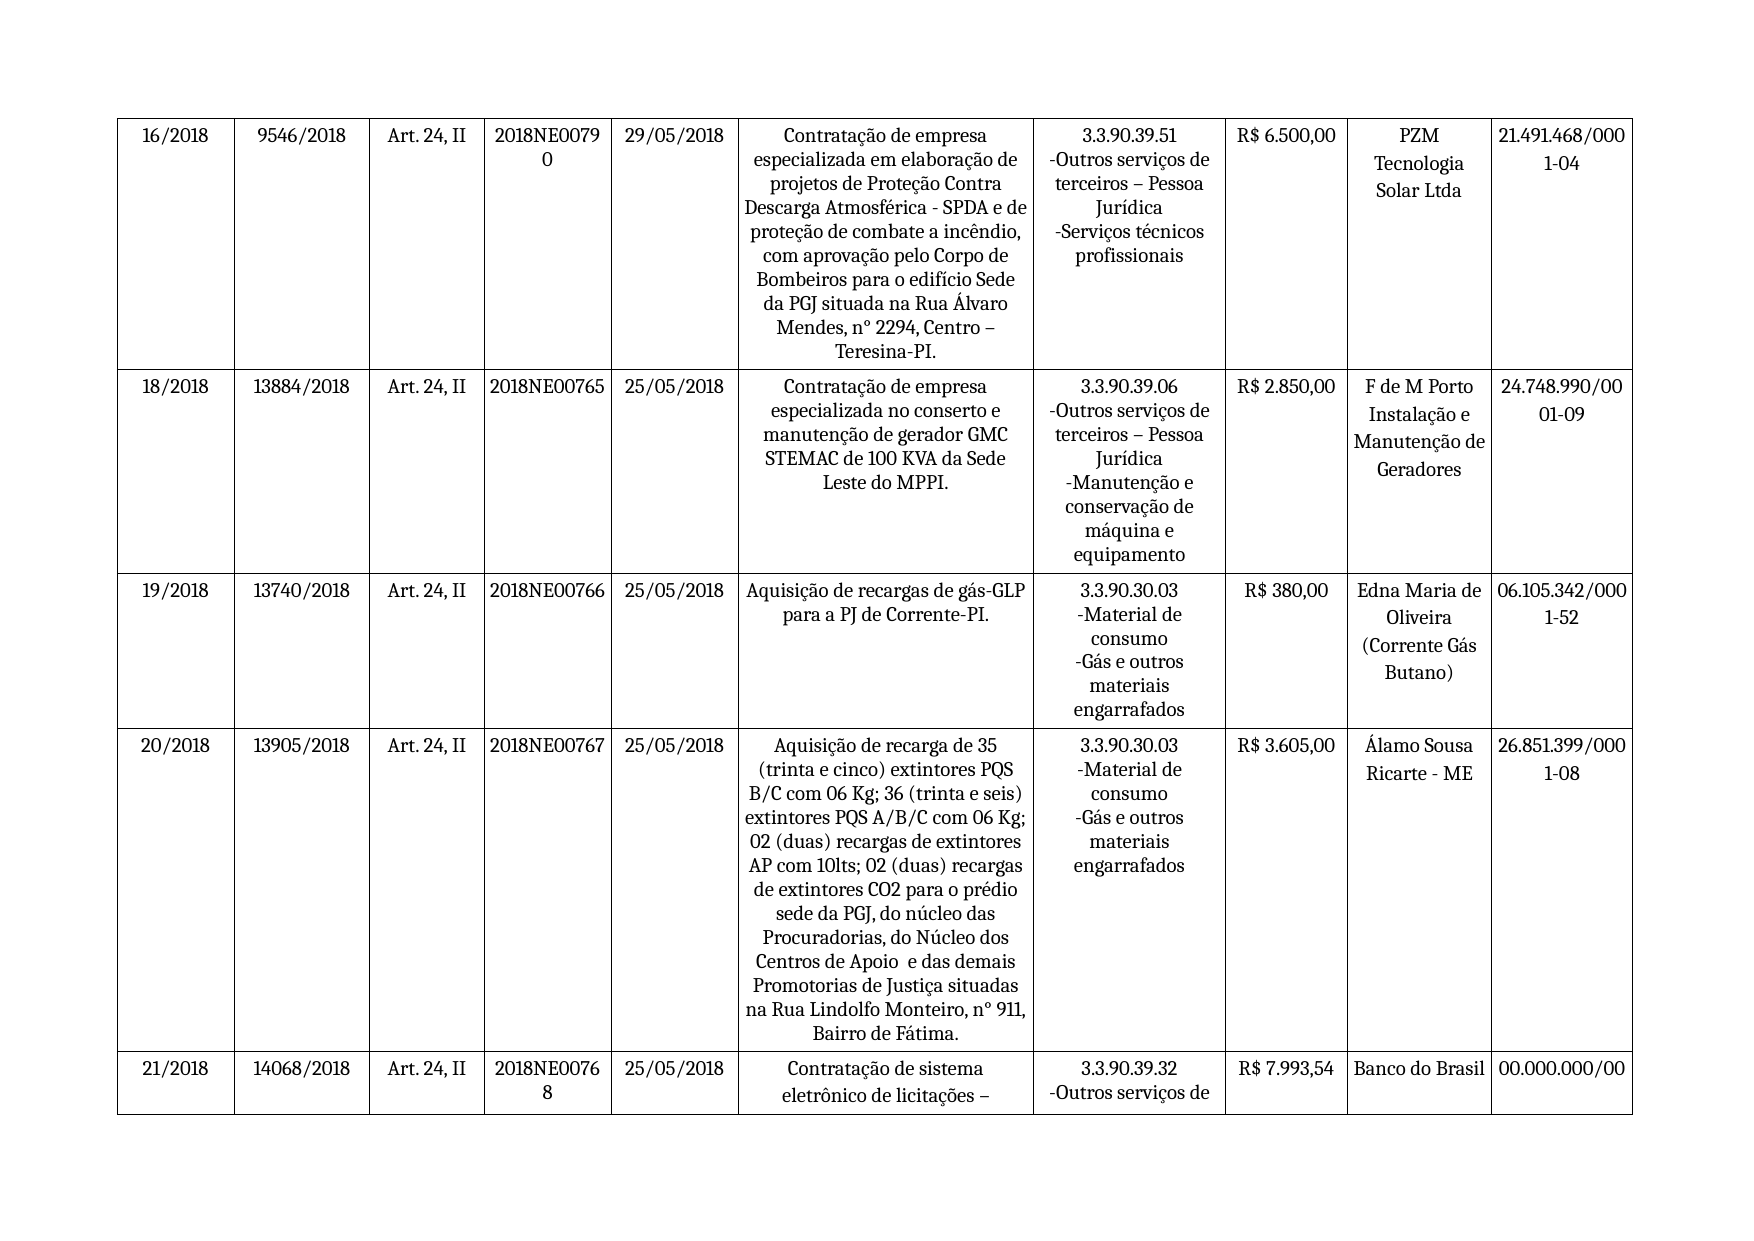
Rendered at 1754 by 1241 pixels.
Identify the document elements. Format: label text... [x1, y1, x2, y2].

table_cell 25/05/2018 [612, 729, 738, 1051]
table_cell Álamo Sousa Ricarte - ME [1348, 729, 1491, 1051]
table_cell 18/2018 [118, 370, 234, 572]
table_cell R$ 380,00 [1226, 574, 1347, 728]
table_cell Contratação de empresa especializada em elaboração de projetos de Proteção Contra Descarga Atmosférica - SPDA e de proteção de combate a incêndio, com aprovação pelo Corpo de Bombeiros para o edifício Sede da PGJ situada na Rua Álvaro Mendes, n° 2294, Centro – Teresina-PI. [739, 119, 1033, 369]
table_cell 13905/2018 [235, 729, 369, 1051]
table_cell 2018NE00765 [485, 370, 611, 572]
table_cell R$ 3.605,00 [1226, 729, 1347, 1051]
table_cell Edna Maria de Oliveira (Corrente Gás Butano) [1348, 574, 1491, 728]
table_cell 2018NE00790 [485, 119, 611, 369]
table_cell 21.491.468/0001-04 [1492, 119, 1632, 369]
table_cell 14068/2018 [235, 1052, 369, 1114]
table_cell Aquisição de recargas de gás-GLP para a PJ de Corrente-PI. [739, 574, 1033, 728]
table_cell 13884/2018 [235, 370, 369, 572]
table_cell 29/05/2018 [612, 119, 738, 369]
table_cell R$ 7.993,54 [1226, 1052, 1347, 1114]
table_cell Art. 24, II [370, 1052, 484, 1114]
table_cell 21/2018 [118, 1052, 234, 1114]
table_cell 13740/2018 [235, 574, 369, 728]
table_cell R$ 2.850,00 [1226, 370, 1347, 572]
table_cell 25/05/2018 [612, 370, 738, 572]
table_cell 9546/2018 [235, 119, 369, 369]
table_cell 2018NE00767 [485, 729, 611, 1051]
table_cell 26.851.399/0001-08 [1492, 729, 1632, 1051]
table_cell 3.3.90.39.06 -Outros serviços de terceiros – Pessoa Jurídica -Manutenção e conservação de máquina e equipamento [1034, 370, 1225, 572]
table_cell 3.3.90.39.51 -Outros serviços de terceiros – Pessoa Jurídica -Serviços técnicos profissionais [1034, 119, 1225, 369]
table_cell 06.105.342/0001-52 [1492, 574, 1632, 728]
table_cell 2018NE00768 [485, 1052, 611, 1114]
table_cell 3.3.90.30.03 -Material de consumo -Gás e outros materiais engarrafados [1034, 729, 1225, 1051]
table_cell 20/2018 [118, 729, 234, 1051]
table_cell 2018NE00766 [485, 574, 611, 728]
table_cell R$ 6.500,00 [1226, 119, 1347, 369]
table_cell Art. 24, II [370, 729, 484, 1051]
table_cell Art. 24, II [370, 574, 484, 728]
table_cell 19/2018 [118, 574, 234, 728]
table_cell Contratação de sistema eletrônico de licitações – [739, 1052, 1033, 1114]
table_cell Aquisição de recarga de 35 (trinta e cinco) extintores PQS B/C com 06 Kg; 36 (trinta e seis) extintores PQS A/B/C com 06 Kg; 02 (duas) recargas de extintores AP com 10lts; 02 (duas) recargas de extintores CO2 para o prédio sede da PGJ, do núcleo das Procuradorias, do Núcleo dos Centros de Apoio e das demais Promotorias de Justiça situadas na Rua Lindolfo Monteiro, n° 911, Bairro de Fátima. [739, 729, 1033, 1051]
table_cell Art. 24, II [370, 119, 484, 369]
table_cell PZM Tecnologia Solar Ltda [1348, 119, 1491, 369]
table_cell F de M Porto Instalação e Manutenção de Geradores [1348, 370, 1491, 572]
table_cell 00.000.000/00 [1492, 1052, 1632, 1114]
table_cell 25/05/2018 [612, 574, 738, 728]
table_cell 16/2018 [118, 119, 234, 369]
table_cell Banco do Brasil [1348, 1052, 1491, 1114]
table_cell 3.3.90.30.03 -Material de consumo -Gás e outros materiais engarrafados [1034, 574, 1225, 728]
table_cell 25/05/2018 [612, 1052, 738, 1114]
table_cell Contratação de empresa especializada no conserto e manutenção de gerador GMC STEMAC de 100 KVA da Sede Leste do MPPI. [739, 370, 1033, 572]
table_cell Art. 24, II [370, 370, 484, 572]
table_cell 3.3.90.39.32 -Outros serviços de [1034, 1052, 1225, 1114]
table_cell 24.748.990/0001-09 [1492, 370, 1632, 572]
